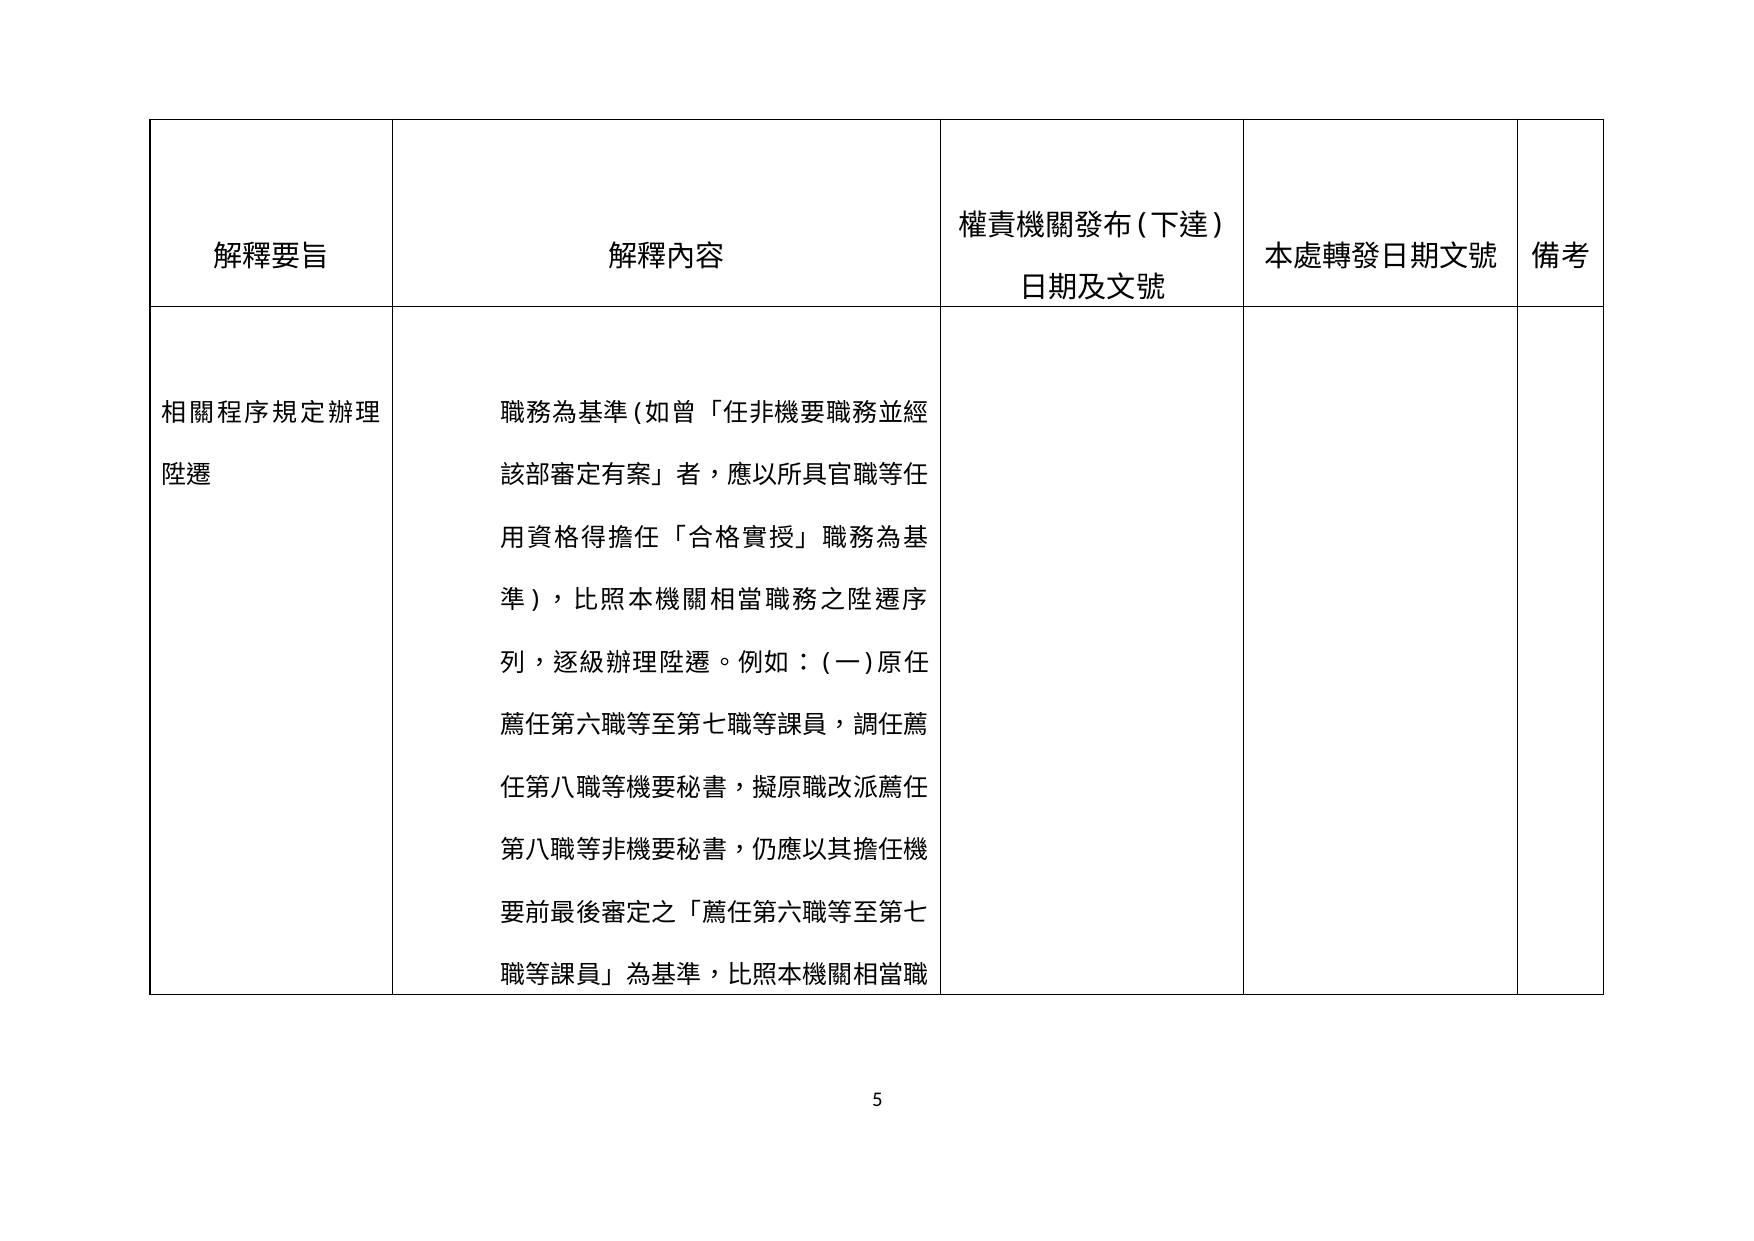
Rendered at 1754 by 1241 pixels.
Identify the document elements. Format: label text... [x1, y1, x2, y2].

table_cell 為符陞遷法制定之目的，落實公開、公平、公正辦理陞遷之意旨，銓敘部爰檢討研議重行規範如下： 機要人員以所具任用資格擬原職改派非機要職務者，如曾「任非機要職務並經該部審定有案」，應以其最後審定之非機要職務為基準(如曾「任非機要職務並經該部審定有案」者，應以所具官職等任用資格得擔任「合格實授」職務為基準)，比照本機關相當職務之陞遷序列，逐級辦理陞遷。例如：(一)原任薦任第六職等至第七職等課員，調任薦任第八職等機要秘書，擬原職改派薦任第八職等非機要秘書，仍應以其擔任機要前最後審定之「薦任第六職等至第七職等課員」為基準，比照本機關相當職務之陞遷序列，依內陞程序逐級辦理甄審。(二)原為公營事業人員復任本機關機要人員後擬原職改派非機要職務，倘其具薦任第七職等任用資格，擬改派薦任第八職等、薦任第九職等等審定結果為「准予權理」之非機要職務，應以所具官職等任用資格得擔任「合格實授」職務為基準，比照本機關相當職務之陞遷序列，依內陞程序逐級辦理甄審。 原職擬改派高一官等較高陞遷序列之職務時，除依法申請分發考試及格或依陞遷法得免經甄審外，仍須依陞遷法所定內陞程序逐級辦理甄審。例如：機關將薦任第九職等或簡任第十職等秘書分列不同陞遷序列，該薦任第九職等秘書如擬原職改派較高陞遷序列之簡任第十職等秘書，仍須依內陞程序逐級辦理甄審。 銓敘部歷次函釋規定與上開規定不符部分，均自民國104年7月31日起停止適用。 [393, 307, 940, 993]
table_cell 相關程序規定辦理陞遷 [151, 307, 392, 993]
table_header 解釋要旨 [151, 120, 392, 306]
table_header 本處轉發日期文號 [1244, 120, 1517, 306]
table_header 權責機關發布(下達)日期及文號 [941, 120, 1243, 306]
table_header 備考 [1518, 120, 1603, 306]
table_cell [1518, 307, 1603, 993]
table_cell [1244, 307, 1517, 993]
table_header 解釋內容 [393, 120, 940, 306]
table_cell [941, 307, 1243, 993]
